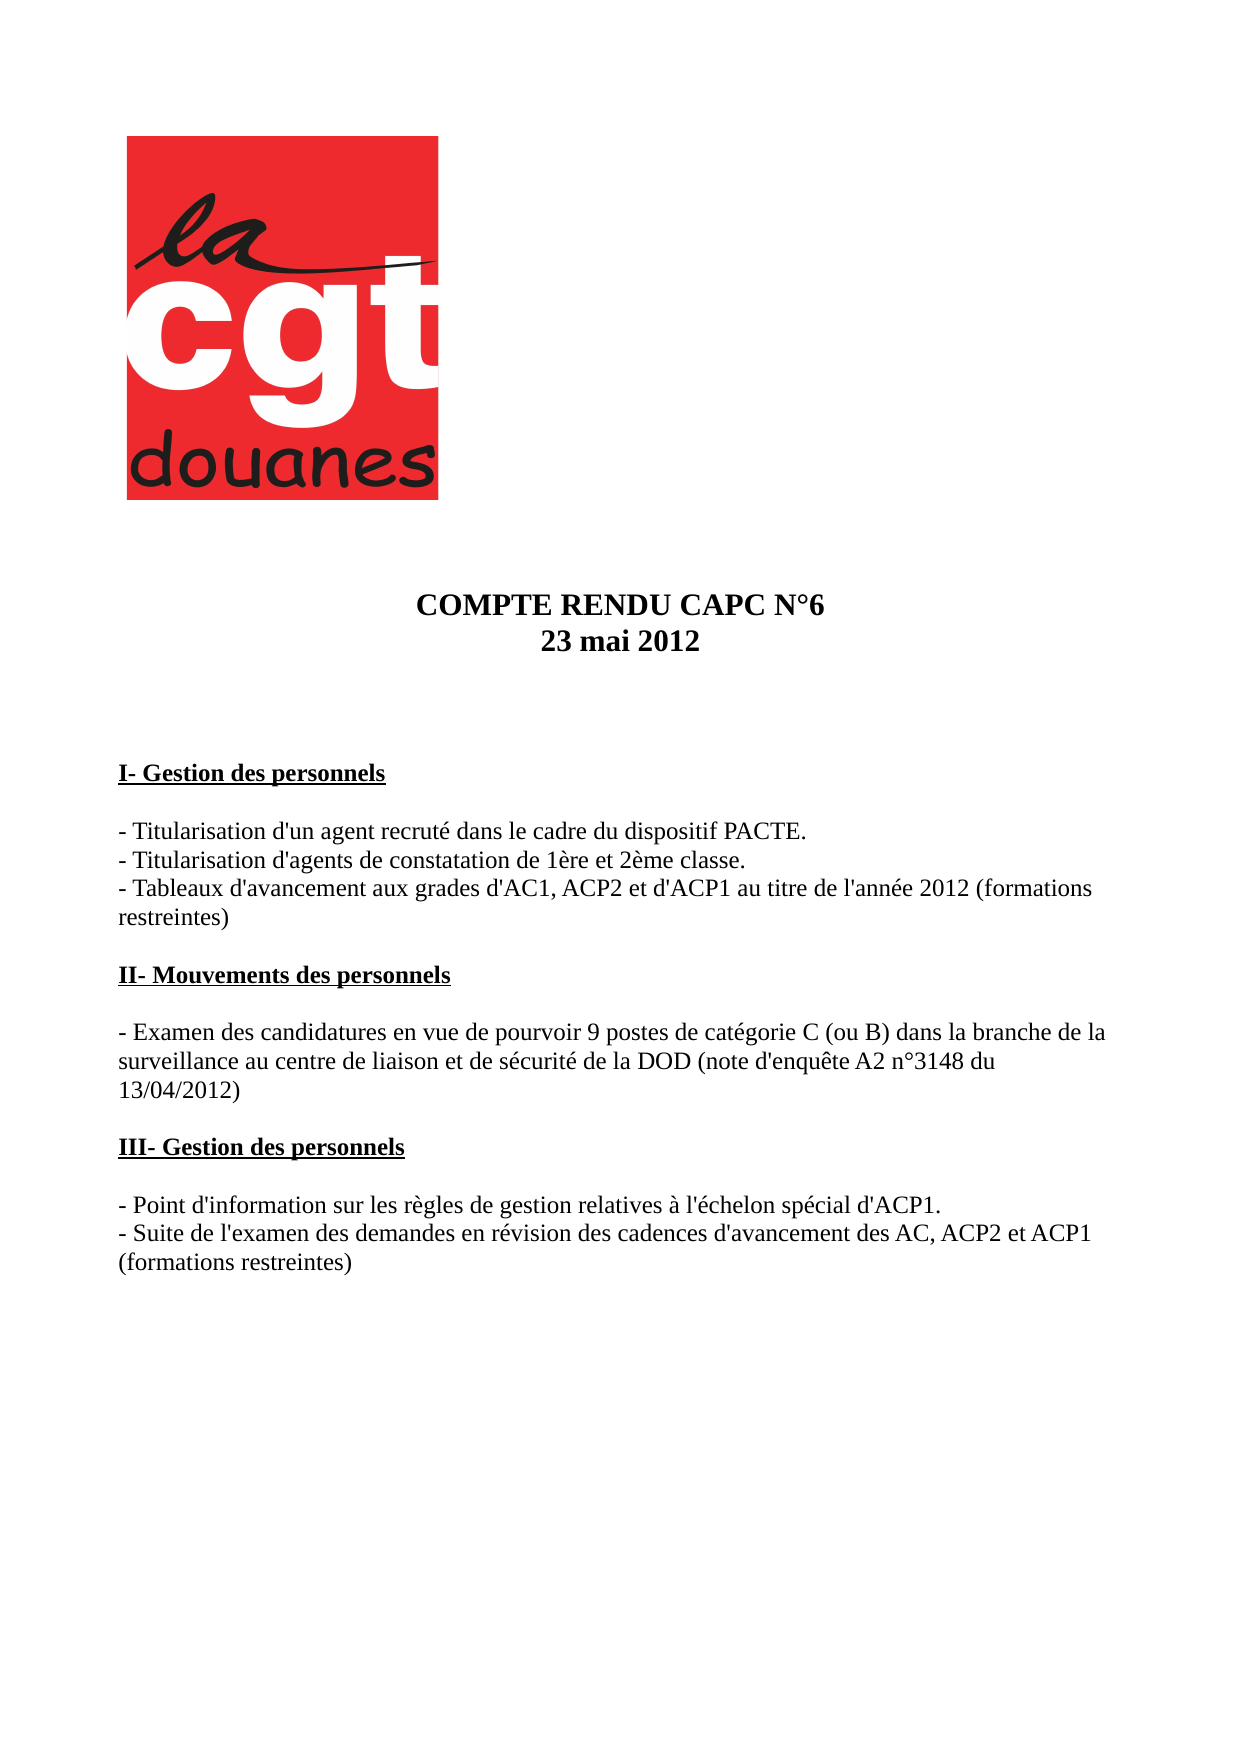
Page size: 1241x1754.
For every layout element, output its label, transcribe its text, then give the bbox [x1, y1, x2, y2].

text II- Mouvements des personnels [118, 960, 1122, 988]
text - Suite de l'examen des demandes en révision des cadences d'avancement des AC, ACP2 et ACP1 (formations restreintes) [118, 1218, 1122, 1276]
text - Examen des candidatures en vue de pourvoir 9 postes de catégorie C (ou B) dans la branche de la surveillance au centre de liaison et de sécurité de la DOD (note d'enquête A2 n°3148 du 13/04/2012) [118, 1017, 1122, 1103]
text COMPTE RENDU CAPC N°6 [118, 586, 1122, 622]
text - Titularisation d'agents de constatation de 1ère et 2ème classe. [118, 845, 1122, 873]
text - Point d'information sur les règles de gestion relatives à l'échelon spécial d'ACP1. [118, 1190, 1122, 1218]
text III- Gestion des personnels [118, 1132, 1122, 1161]
text 23 mai 2012 [118, 622, 1122, 658]
text - Tableaux d'avancement aux grades d'AC1, ACP2 et d'ACP1 au titre de l'année 2012 (formations restreintes) [118, 873, 1122, 931]
text I- Gestion des personnels [118, 758, 1122, 787]
text - Titularisation d'un agent recruté dans le cadre du dispositif PACTE. [118, 816, 1122, 845]
